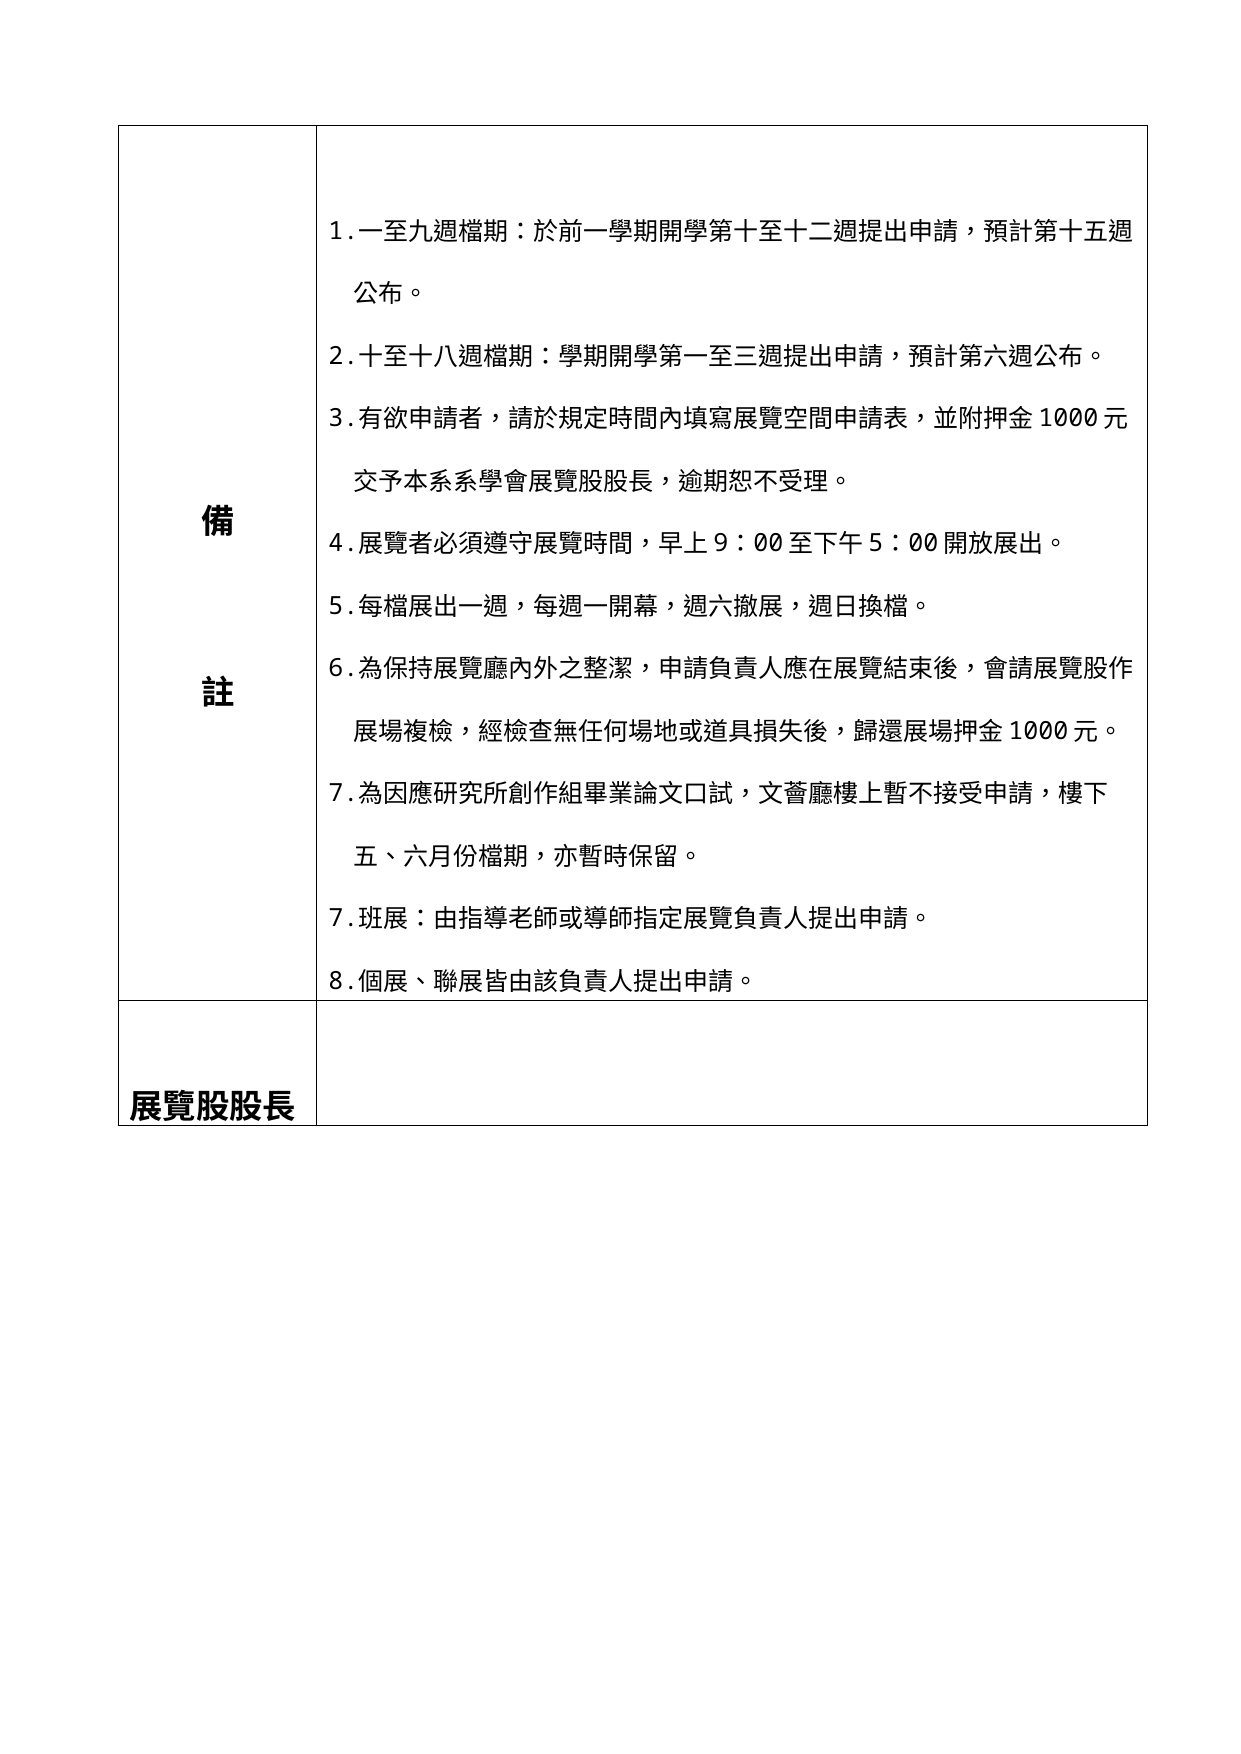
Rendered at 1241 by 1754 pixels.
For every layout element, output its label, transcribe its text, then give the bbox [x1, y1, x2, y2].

table_cell [317, 1001, 1147, 1125]
table_cell 1.一至九週檔期：於前一學期開學第十至十二週提出申請，預計第十五週公布。 2.十至十八週檔期：學期開學第一至三週提出申請，預計第六週公布。 3.有欲申請者，請於規定時間內填寫展覽空間申請表，並附押金1000元交予本系系學會展覽股股長，逾期恕不受理。 4.展覽者必須遵守展覽時間，早上9：00至下午5：00開放展出。 5.每檔展出一週，每週一開幕，週六撤展，週日換檔。 6.為保持展覽廳內外之整潔，申請負責人應在展覽結束後，會請展覽股作展場複檢，經檢查無任何場地或道具損失後，歸還展場押金1000元。 7.為因應研究所創作組畢業論文口試，文薈廳樓上暫不接受申請，樓下五、六月份檔期，亦暫時保留。 7.班展：由指導老師或導師指定展覽負責人提出申請。 8.個展、聯展皆由該負責人提出申請。 [317, 126, 1147, 1000]
table_cell 備 註 [119, 126, 316, 1000]
table_cell 展覽股股長 [119, 1001, 316, 1125]
